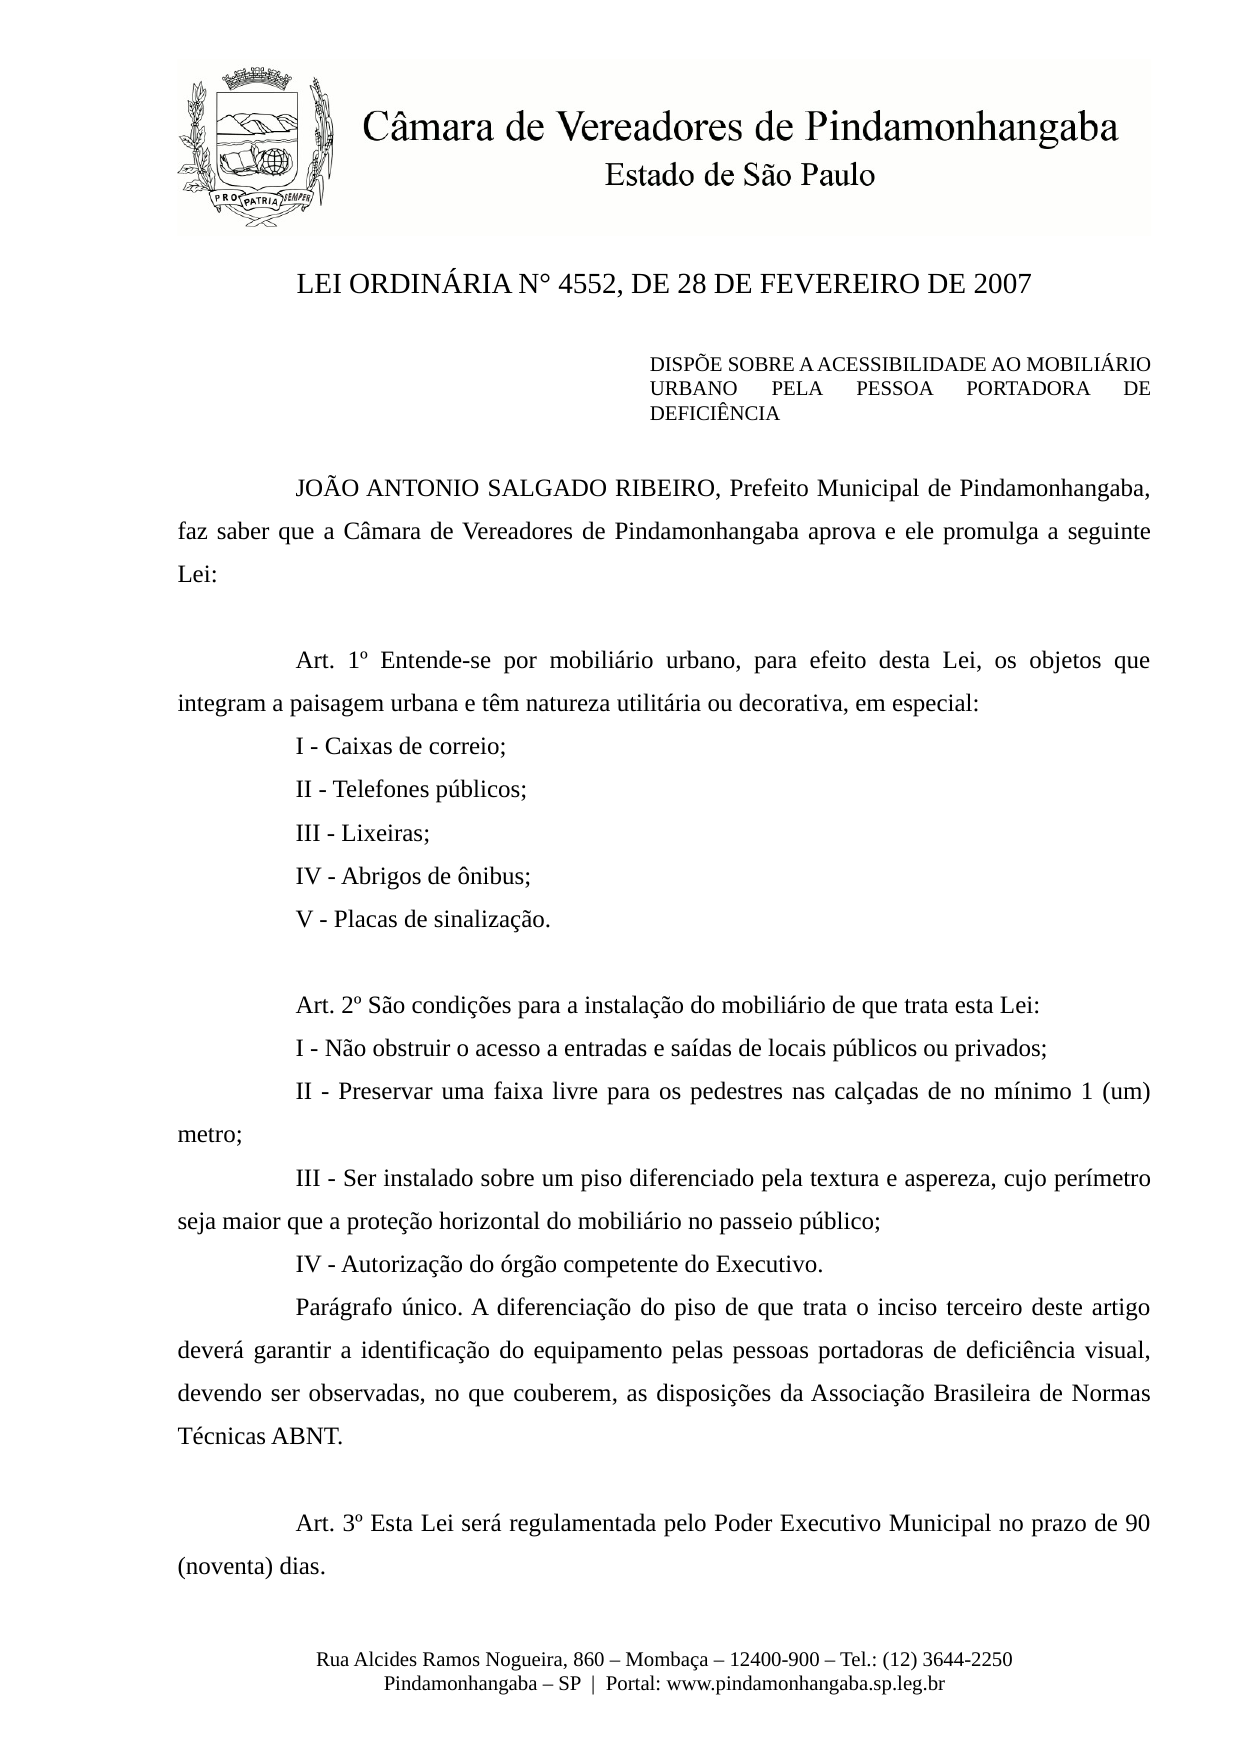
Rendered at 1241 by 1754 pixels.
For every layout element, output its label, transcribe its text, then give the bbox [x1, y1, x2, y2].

text DISPÕE SOBRE A ACESSIBILIDADE AO MOBILIÁRIO URBANO PELA PESSOA PORTADORA DE DEFICIÊNCIA [649, 352, 1152, 448]
text IV - Autorização do órgão competente do Executivo. [177, 1249, 1152, 1278]
text II - Preservar uma faixa livre para os pedestres nas calçadas de no mínimo 1 (um) metro; [177, 1076, 1152, 1148]
text LEI ORDINÁRIA N° 4552, de 28 de fevereiro de 2007 [177, 266, 1152, 299]
text V - Placas de sinalização. [177, 904, 1152, 933]
text III - Ser instalado sobre um piso diferenciado pela textura e aspereza, cujo perímetro seja maior que a proteção horizontal do mobiliário no passeio público; [177, 1163, 1152, 1234]
text Art. 2º São condições para a instalação do mobiliário de que trata esta Lei: [177, 990, 1152, 1019]
text II - Telefones públicos; [177, 774, 1152, 803]
text Art. 3º Esta Lei será regulamentada pelo Poder Executivo Municipal no prazo de 90 (noventa) dias. [177, 1508, 1152, 1579]
picture [177, 59, 1152, 236]
text Art. 1º Entende-se por mobiliário urbano, para efeito desta Lei, os objetos que integram a paisagem urbana e têm natureza utilitária ou decorativa, em especial: [177, 645, 1152, 717]
text Parágrafo único. A diferenciação do piso de que trata o inciso terceiro deste artigo deverá garantir a identificação do equipamento pelas pessoas portadoras de deficiência visual, devendo ser observadas, no que couberem, as disposições da Associação Brasileira de Normas Técnicas ABNT. [177, 1292, 1152, 1450]
text III - Lixeiras; [177, 818, 1152, 846]
text IV - Abrigos de ônibus; [177, 861, 1152, 889]
text I - Não obstruir o acesso a entradas e saídas de locais públicos ou privados; [177, 1033, 1152, 1062]
text I - Caixas de correio; [177, 731, 1152, 760]
text JOÃO ANTONIO SALGADO RIBEIRO, Prefeito Municipal de Pindamonhangaba, faz saber que a Câmara de Vereadores de Pindamonhangaba aprova e ele promulga a seguinte Lei: [177, 473, 1152, 588]
